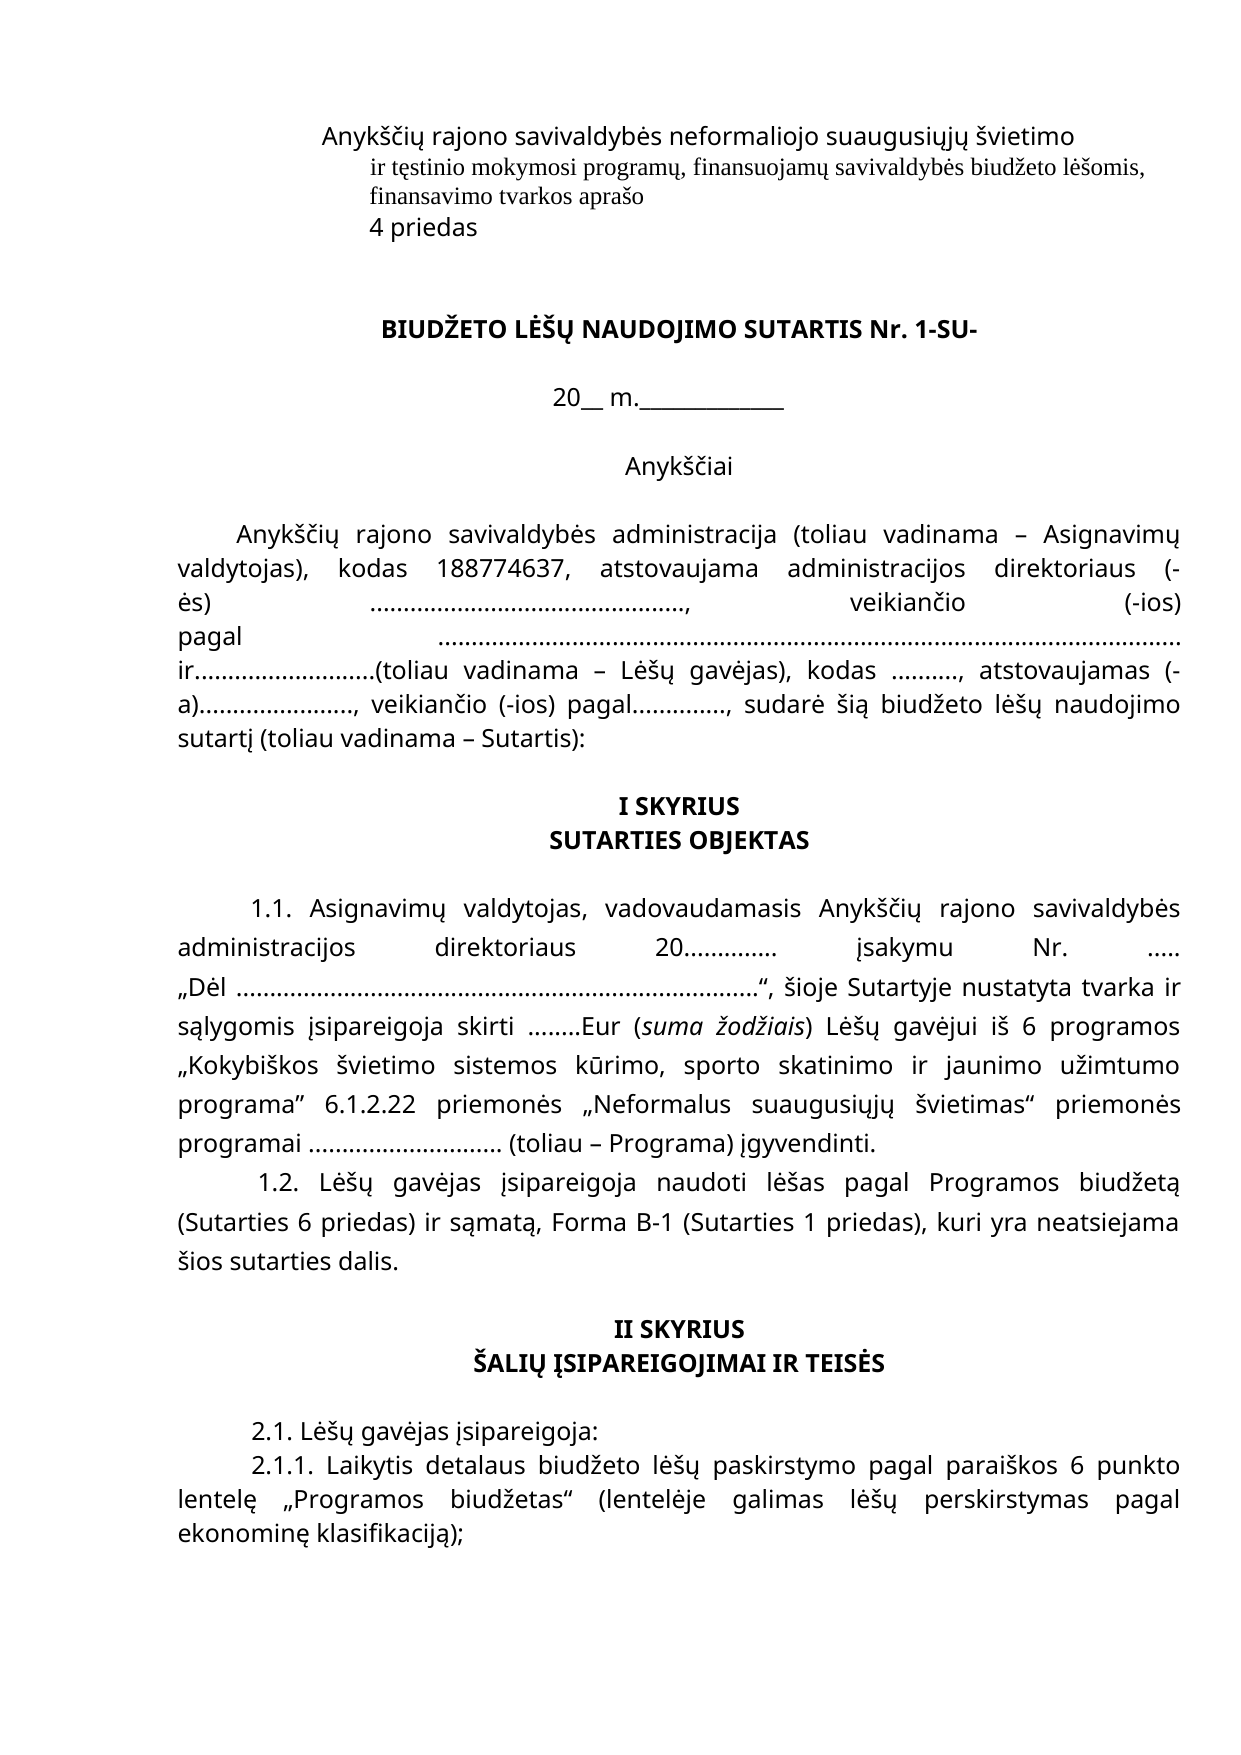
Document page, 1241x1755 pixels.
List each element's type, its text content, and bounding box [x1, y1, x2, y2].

text Anykščių rajono savivaldybės administracija (toliau vadinama – Asignavimų valdytojas), kodas 188774637, atstovaujama administracijos direktoriaus (-ės) ..............................................., veikiančio (-ios) pagal ............................................................................................................... ir...........................(toliau vadinama – Lėšų gavėjas), kodas .........., atstovaujamas (-a)......................., veikiančio (-ios) pagal.............., sudarė šią biudžeto lėšų naudojimo sutartį (toliau vadinama – Sutartis): [177, 516, 1181, 755]
text finansavimo tvarkos aprašo [177, 181, 1152, 210]
text 1.1. Asignavimų valdytojas, vadovaudamasis Anykščių rajono savivaldybės administracijos direktoriaus 20.............. įsakymu Nr. ..... „Dėl ..............................................................................“, šioje Sutartyje nustatyta tvarka ir sąlygomis įsipareigoja skirti ........Eur (suma žodžiais) Lėšų gavėjui iš 6 programos „Kokybiškos švietimo sistemos kūrimo, sporto skatinimo ir jaunimo užimtumo programa” 6.1.2.22 priemonės „Neformalus suaugusiųjų švietimas“ priemonės programai ............................. (toliau – Programa) įgyvendinti. [177, 891, 1181, 1160]
text 2.1. Lėšų gavėjas įsipareigoja: [177, 1413, 1181, 1448]
text 1.2. Lėšų gavėjas įsipareigoja naudoti lėšas pagal Programos biudžetą (Sutarties 6 priedas) ir sąmatą, Forma B-1 (Sutarties 1 priedas), kuri yra neatsiejama šios sutarties dalis. [177, 1165, 1181, 1277]
text 2.1.1. Laikytis detalaus biudžeto lėšų paskirstymo pagal paraiškos 6 punkto lentelę „Programos biudžetas“ (lentelėje galimas lėšų perskirstymas pagal ekonominę klasifikaciją); [177, 1448, 1181, 1550]
text ir tęstinio mokymosi programų, finansuojamų savivaldybės biudžeto lėšomis, [177, 152, 1152, 181]
text ŠALIŲ ĮSIPAREIGOJIMAI IR TEISĖS [177, 1345, 1181, 1379]
text 20__ m._____________ [477, 380, 1181, 414]
text 4 priedas [177, 210, 1152, 244]
text I SKYRIUS [177, 789, 1181, 823]
text Anykščiai [177, 448, 1181, 482]
text SUTARTIES OBJEKTAS [177, 823, 1181, 857]
text Anykščių rajono savivaldybės neformaliojo suaugusiųjų švietimo [177, 118, 1152, 152]
text II SKYRIUS [177, 1311, 1181, 1345]
text BIUDŽETO LĖŠŲ NAUDOJIMO SUTARTIS Nr. 1-SU- [177, 312, 1181, 346]
